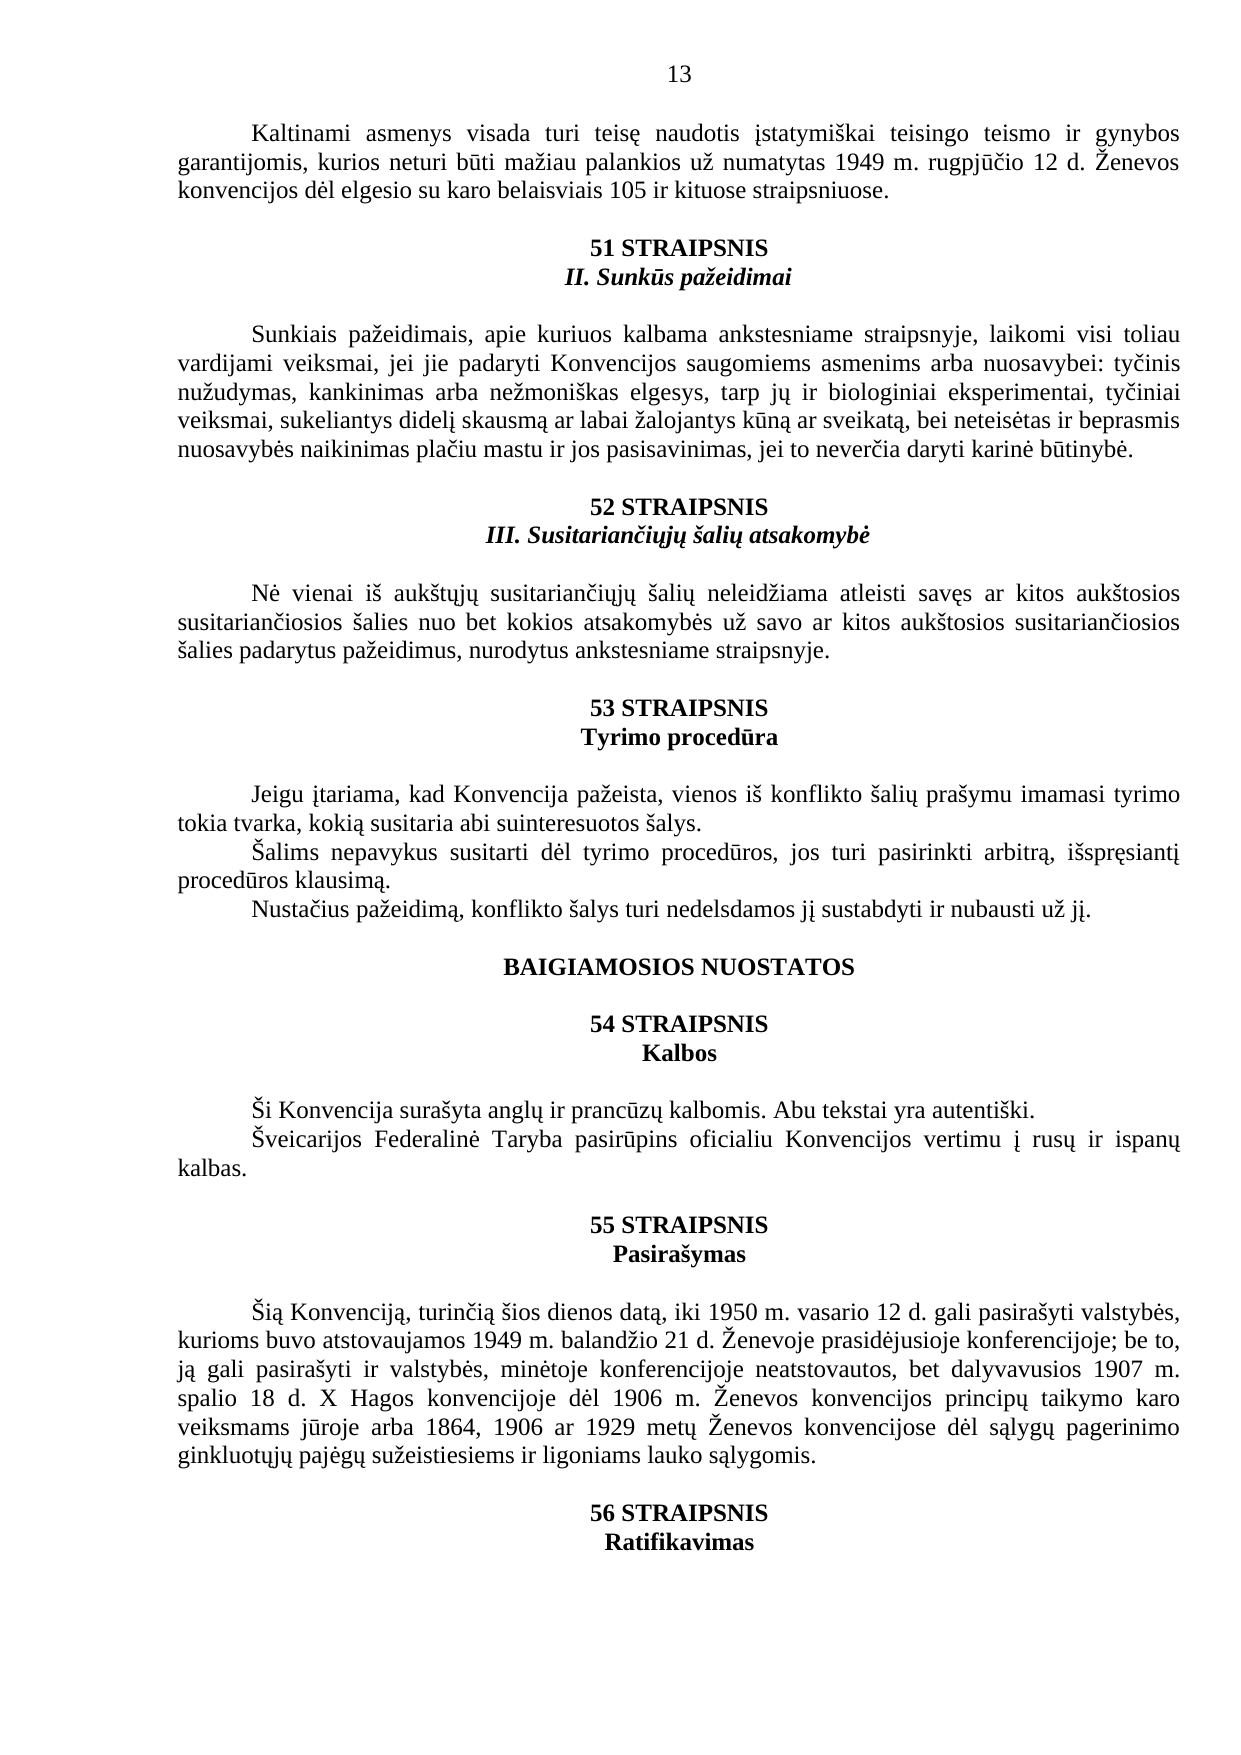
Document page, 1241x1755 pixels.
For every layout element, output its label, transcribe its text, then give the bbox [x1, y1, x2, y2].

text Nė vienai iš aukštųjų susitariančiųjų šalių neleidžiama atleisti savęs ar kitos aukštosios susitariančiosios šalies nuo bet kokios atsakomybės už savo ar kitos aukštosios susitariančiosios šalies padarytus pažeidimus, nurodytus ankstesniame straipsnyje. [177, 578, 1181, 664]
text 54 STRAIPSNIS [177, 1009, 1181, 1038]
text 55 STRAIPSNIS [177, 1211, 1181, 1239]
text Kalbos [177, 1038, 1181, 1067]
text 53 STRAIPSNIS [177, 693, 1181, 722]
text Šią Konvenciją, turinčią šios dienos datą, iki 1950 m. vasario 12 d. gali pasirašyti valstybės, kurioms buvo atstovaujamos 1949 m. balandžio 21 d. Ženevoje prasidėjusioje konferencijoje; be to, ją gali pasirašyti ir valstybės, minėtoje konferencijoje neatstovautos, bet dalyvavusios 1907 m. spalio 18 d. X Hagos konvencijoje dėl 1906 m. Ženevos konvencijos principų taikymo karo veiksmams jūroje arba 1864, 1906 ar 1929 metų Ženevos konvencijose dėl sąlygų pagerinimo ginkluotųjų pajėgų sužeistiesiems ir ligoniams lauko sąlygomis. [177, 1297, 1181, 1469]
text Ši Konvencija surašyta anglų ir prancūzų kalbomis. Abu tekstai yra autentiški. [177, 1096, 1181, 1124]
text Ratifikavimas [177, 1527, 1181, 1556]
text Tyrimo procedūra [177, 722, 1181, 751]
text Šalims nepavykus susitarti dėl tyrimo procedūros, jos turi pasirinkti arbitrą, išspręsiantį procedūros klausimą. [177, 837, 1181, 894]
text 52 STRAIPSNIS [177, 492, 1181, 521]
text Sunkiais pažeidimais, apie kuriuos kalbama ankstesniame straipsnyje, laikomi visi toliau vardijami veiksmai, jei jie padaryti Konvencijos saugomiems asmenims arba nuosavybei: tyčinis nužudymas, kankinimas arba nežmoniškas elgesys, tarp jų ir biologiniai eksperimentai, tyčiniai veiksmai, sukeliantys didelį skausmą ar labai žalojantys kūną ar sveikatą, bei neteisėtas ir beprasmis nuosavybės naikinimas plačiu mastu ir jos pasisavinimas, jei to neverčia daryti karinė būtinybė. [177, 319, 1181, 463]
text Kaltinami asmenys visada turi teisę naudotis įstatymiškai teisingo teismo ir gynybos garantijomis, kurios neturi būti mažiau palankios už numatytas 1949 m. rugpjūčio 12 d. Ženevos konvencijos dėl elgesio su karo belaisviais 105 ir kituose straipsniuose. [177, 118, 1181, 204]
text Nustačius pažeidimą, konflikto šalys turi nedelsdamos jį sustabdyti ir nubausti už jį. [177, 894, 1181, 923]
text II. Sunkūs pažeidimai [177, 262, 1181, 291]
text 56 STRAIPSNIS [177, 1498, 1181, 1527]
text Šveicarijos Federalinė Taryba pasirūpins oficialiu Konvencijos vertimu į rusų ir ispanų kalbas. [177, 1124, 1181, 1182]
text BAIGIAMOSIOS NUOSTATOS [177, 952, 1181, 981]
text III. Susitariančiųjų šalių atsakomybė [177, 521, 1181, 549]
text Pasirašymas [177, 1239, 1181, 1268]
text 51 STRAIPSNIS [177, 233, 1181, 262]
text Jeigu įtariama, kad Konvencija pažeista, vienos iš konflikto šalių prašymu imamasi tyrimo tokia tvarka, kokią susitaria abi suinteresuotos šalys. [177, 779, 1181, 837]
